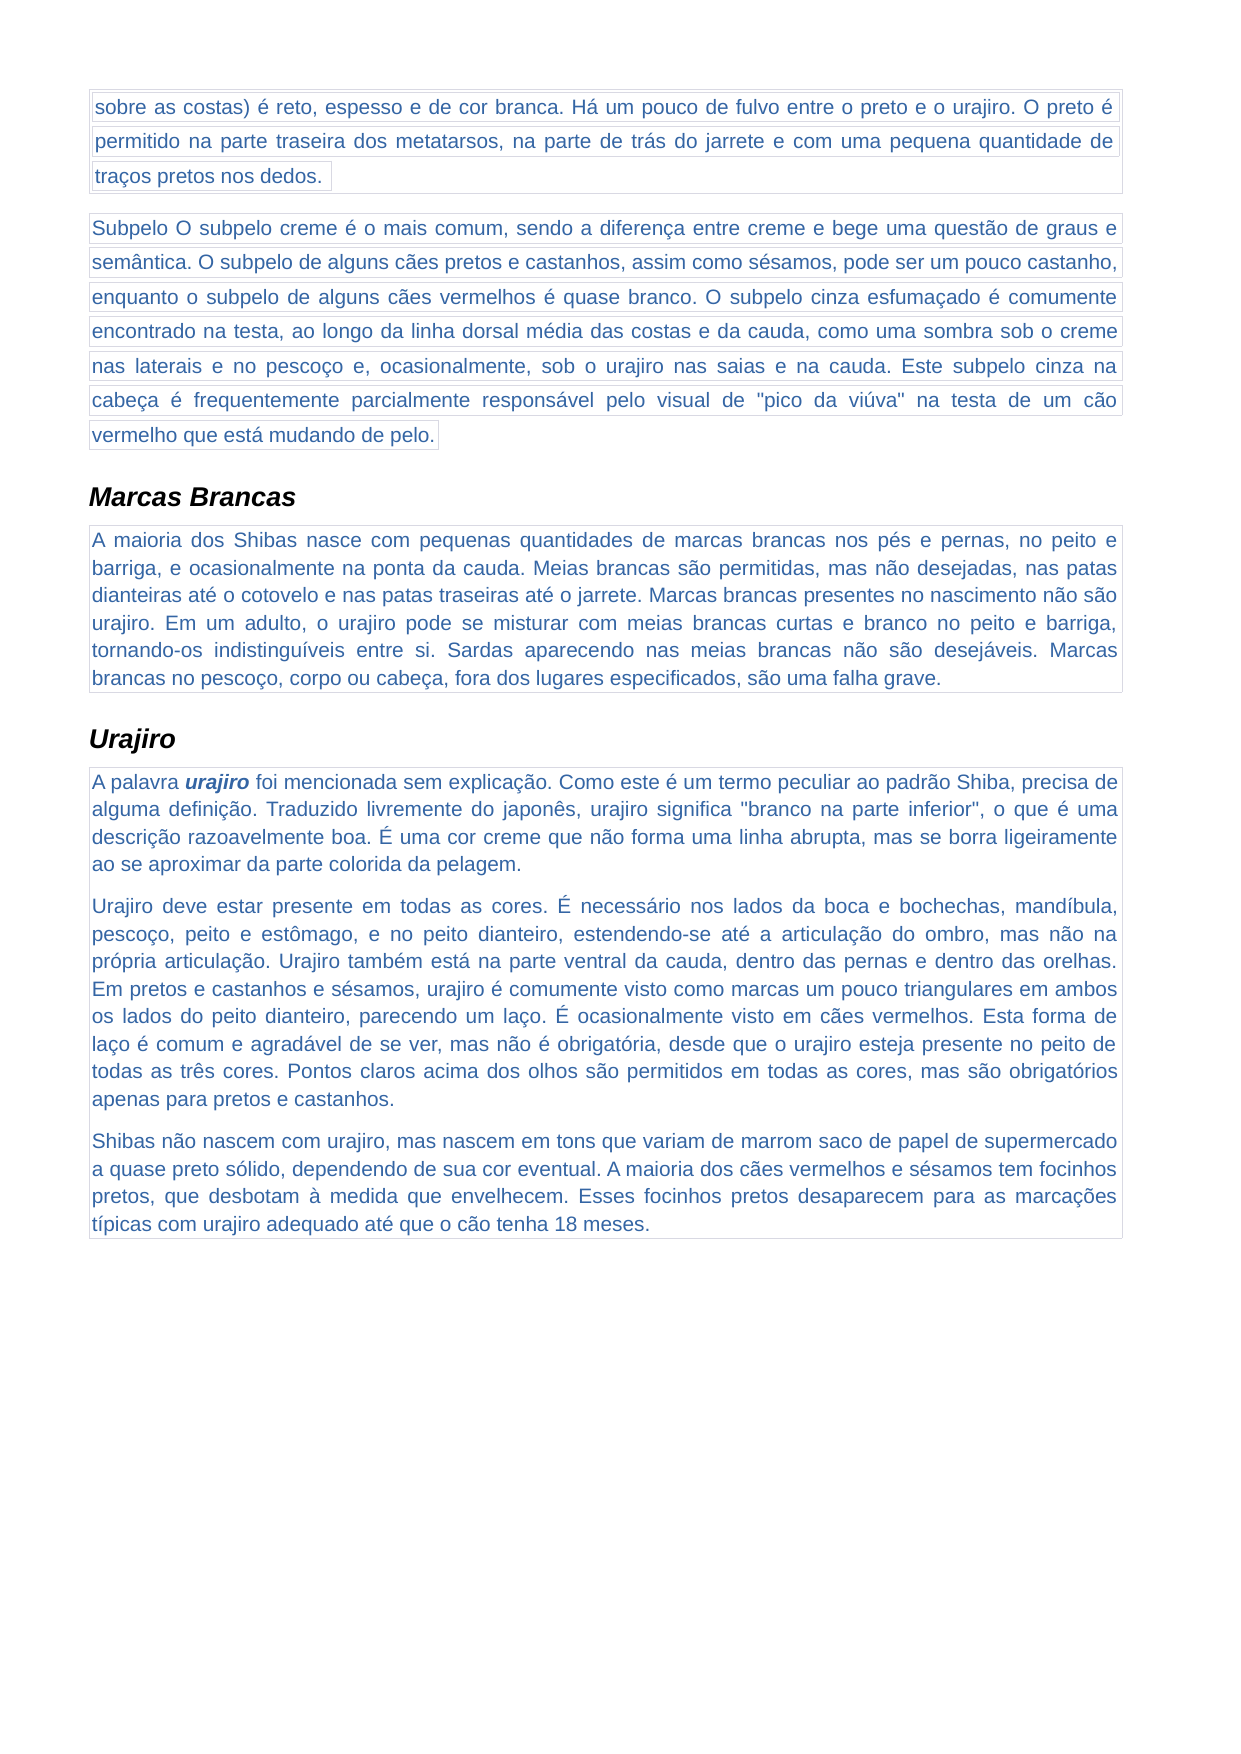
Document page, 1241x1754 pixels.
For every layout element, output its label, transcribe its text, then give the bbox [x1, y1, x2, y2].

text Urajiro deve estar presente em todas as cores. É necessário nos lados da boca e bochechas, mandíbula, pescoço, peito e estômago, e no peito dianteiro, estendendo-se até a articulação do ombro, mas não na própria articulação. Urajiro também está na parte ventral da cauda, dentro das pernas e dentro das orelhas. Em pretos e castanhos e sésamos, urajiro é comumente visto como marcas um pouco triangulares em ambos os lados do peito dianteiro, parecendo um laço. É ocasionalmente visto em cães vermelhos. Esta forma de laço é comum e agradável de se ver, mas não é obrigatória, desde que o urajiro esteja presente no peito de todas as três cores. Pontos claros acima dos olhos são permitidos em todas as cores, mas são obrigatórios apenas para pretos e castanhos. [90, 891, 1122, 1111]
text enquanto o subpelo de alguns cães vermelhos é quase branco. O subpelo cinza esfumaçado é comumente [88, 283, 1122, 316]
text encontrado na testa, ao longo da linha dorsal média das costas e da cauda, como uma sombra sob o creme [88, 317, 1122, 351]
text A maioria dos Shibas nasce com pequenas quantidades de marcas brancas nos pés e pernas, no peito e barriga, e ocasionalmente na ponta da cauda. Meias brancas são permitidas, mas não desejadas, nas patas dianteiras até o cotovelo e nas patas traseiras até o jarrete. Marcas brancas presentes no nascimento não são urajiro. Em um adulto, o urajiro pode se misturar com meias brancas curtas e branco no peito e barriga, tornando-os indistinguíveis entre si. Sardas aparecendo nas meias brancas não são desejáveis. Marcas brancas no pescoço, corpo ou cabeça, fora dos lugares especificados, são uma falha grave. [90, 526, 1122, 692]
text Shibas não nascem com urajiro, mas nascem em tons que variam de marrom saco de papel de supermercado a quase preto sólido, dependendo de sua cor eventual. A maioria dos cães vermelhos e sésamos tem focinhos pretos, que desbotam à medida que envelhecem. Esses focinhos pretos desaparecem para as marcações típicas com urajiro adequado até que o cão tenha 18 meses. [90, 1126, 1122, 1238]
text semântica. O subpelo de alguns cães pretos e castanhos, assim como sésamos, pode ser um pouco castanho, [88, 248, 1122, 282]
subtitle Marcas Brancas [88, 481, 1122, 512]
text nas laterais e no pescoço e, ocasionalmente, sob o urajiro nas saias e na cauda. Este subpelo cinza na [88, 352, 1122, 385]
text cabeça é frequentemente parcialmente responsável pelo visual de "pico da viúva" na testa de um cão vermelho que está mudando de pelo. [88, 386, 1122, 449]
subtitle Urajiro [88, 723, 1122, 754]
text A palavra urajiro foi mencionada sem explicação. Como este é um termo peculiar ao padrão Shiba, precisa de alguma definição. Traduzido livremente do japonês, urajiro significa "branco na parte inferior", o que é uma descrição razoavelmente boa. É uma cor creme que não forma uma linha abrupta, mas se borra ligeiramente ao se aproximar da parte colorida da pelagem. [90, 768, 1122, 876]
text sobre as costas) é reto, espesso e de cor branca. Há um pouco de fulvo entre o preto e o urajiro. O preto é permitido na parte traseira dos metatarsos, na parte de trás do jarrete e com uma pequena quantidade de traços pretos nos dedos. [90, 90, 1122, 193]
text Subpelo O subpelo creme é o mais comum, sendo a diferença entre creme e bege uma questão de graus e [88, 214, 1122, 247]
